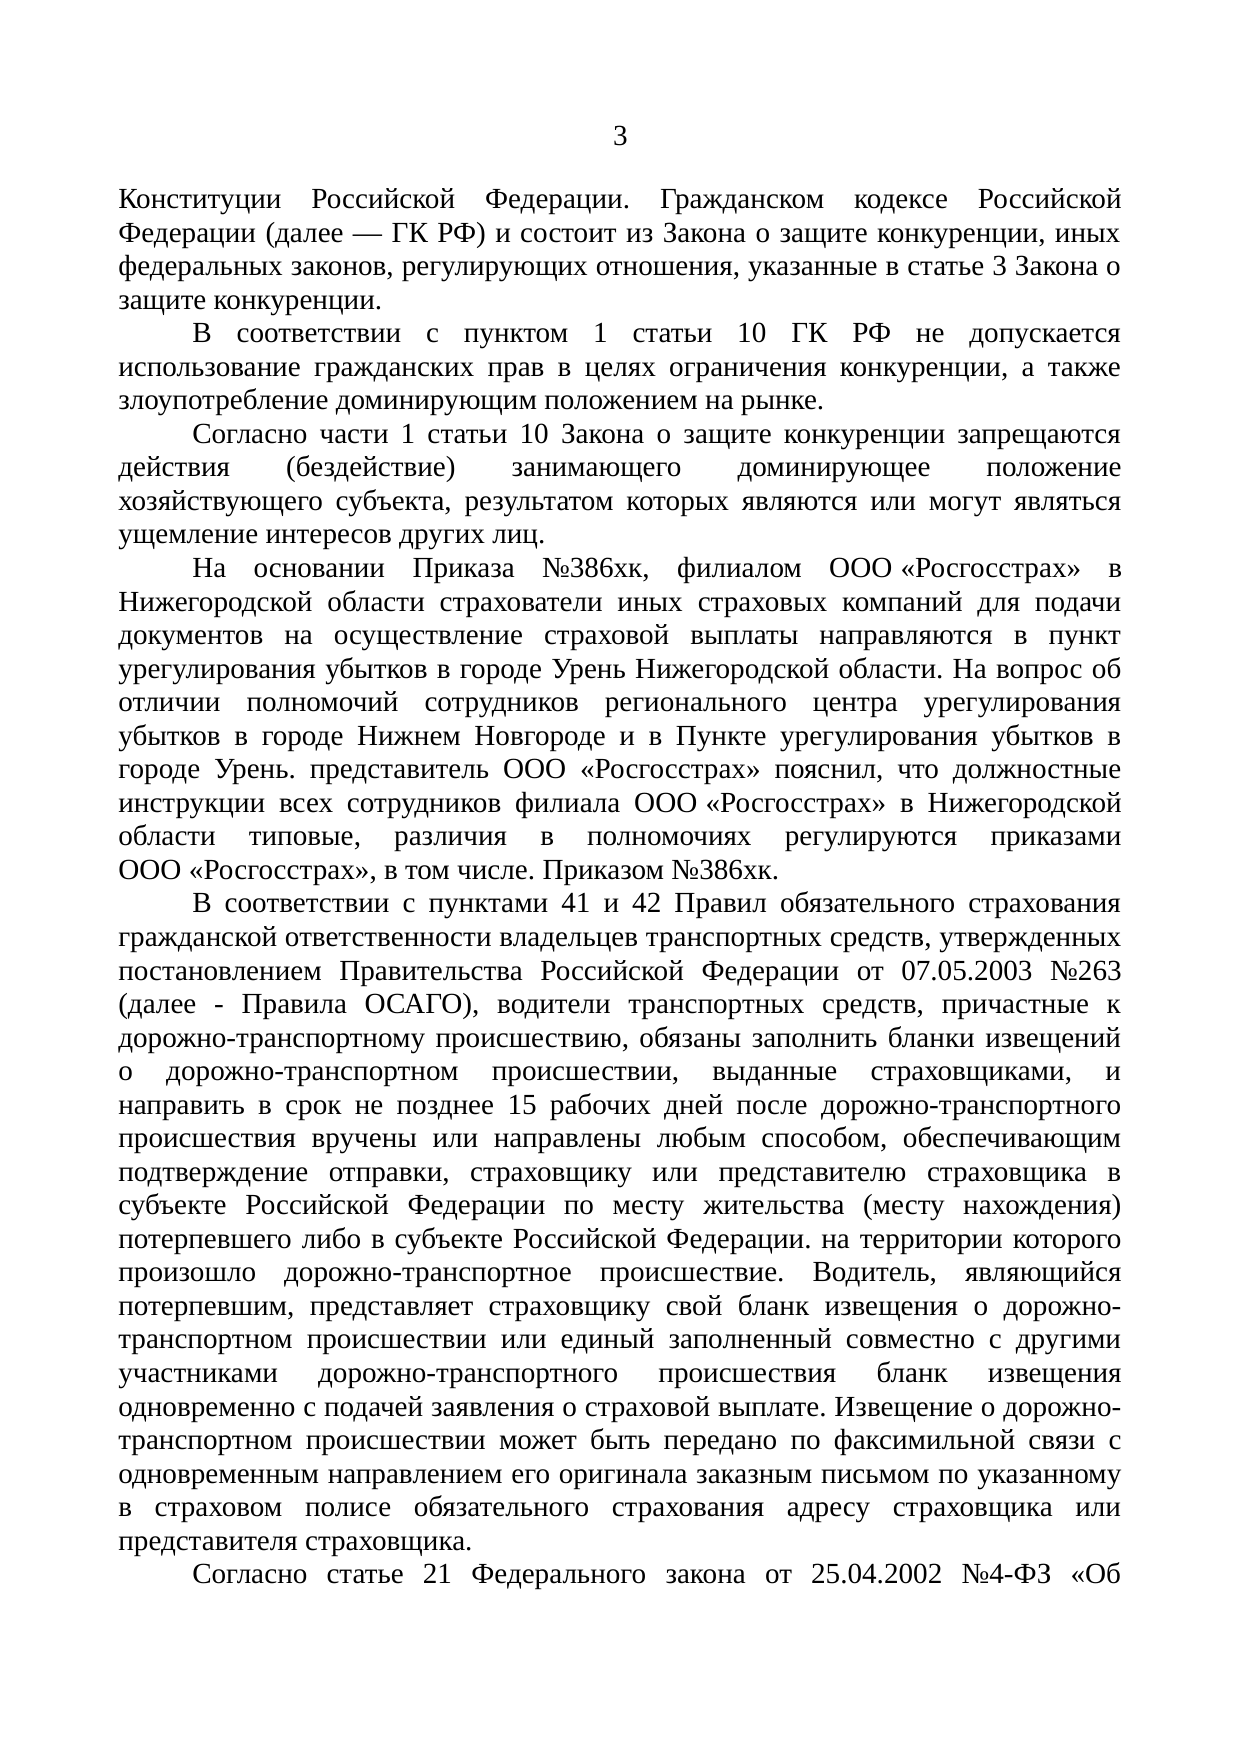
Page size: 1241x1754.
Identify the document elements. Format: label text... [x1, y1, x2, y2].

text В соответствии с пунктом 1 статьи 10 ГК РФ не допускается использование гражданских прав в целях ограничения конкуренции, а также злоупотребление доминирующим положением на рынке. [118, 315, 1122, 416]
text Конституции Российской Федерации. Гражданском кодексе Российской Федерации (далее — ГК РФ) и состоит из Закона о защите конкуренции, иных федеральных законов, регулирующих отношения, указанные в статье 3 Закона о защите конкуренции. [118, 181, 1122, 315]
text Согласно части 1 статьи 10 Закона о защите конкуренции запрещаются действия (бездействие) занимающего доминирующее положение хозяйствующего субъекта, результатом которых являются или могут являться ущемление интересов других лиц. [118, 416, 1122, 550]
text Согласно статье 21 Федерального закона от 25.04.2002 №4-ФЗ «Об [118, 1556, 1122, 1590]
text На основании Приказа №386хк, филиалом ООО «Росгосстрах» в Нижегородской области страхователи иных страховых компаний для подачи документов на осуществление страховой выплаты направляются в пункт урегулирования убытков в городе Урень Нижегородской области. На вопрос об отличии полномочий сотрудников регионального центра урегулирования убытков в городе Нижнем Новгороде и в Пункте урегулирования убытков в городе Урень. представитель ООО «Росгосстрах» пояснил, что должностные инструкции всех сотрудников филиала ООО «Росгосстрах» в Нижегородской области типовые, различия в полномочиях регулируются приказами ООО «Росгосстрах», в том числе. Приказом №386хк. [118, 550, 1122, 886]
text В соответствии с пунктами 41 и 42 Правил обязательного страхования гражданской ответственности владельцев транспортных средств, утвержденных постановлением Правительства Российской Федерации от 07.05.2003 №263 (далее - Правила ОСАГО), водители транспортных средств, причастные к дорожно-транспортному происшествию, обязаны заполнить бланки извещений о дорожно-транспортном происшествии, выданные страховщиками, и направить в срок не позднее 15 рабочих дней после дорожно-транспортного происшествия вручены или направлены любым способом, обеспечивающим подтверждение отправки, страховщику или представителю страховщика в субъекте Российской Федерации по месту жительства (месту нахождения) потерпевшего либо в субъекте Российской Федерации. на территории которого произошло дорожно-транспортное происшествие. Водитель, являющийся потерпевшим, представляет страховщику свой бланк извещения о дорожно-транспортном происшествии или единый заполненный совместно с другими участниками дорожно-транспортного происшествия бланк извещения одновременно с подачей заявления о страховой выплате. Извещение о дорожно-транспортном происшествии может быть передано по факсимильной связи с одновременным направлением его оригинала заказным письмом по указанному в страховом полисе обязательного страхования адресу страховщика или представителя страховщика. [118, 886, 1122, 1556]
